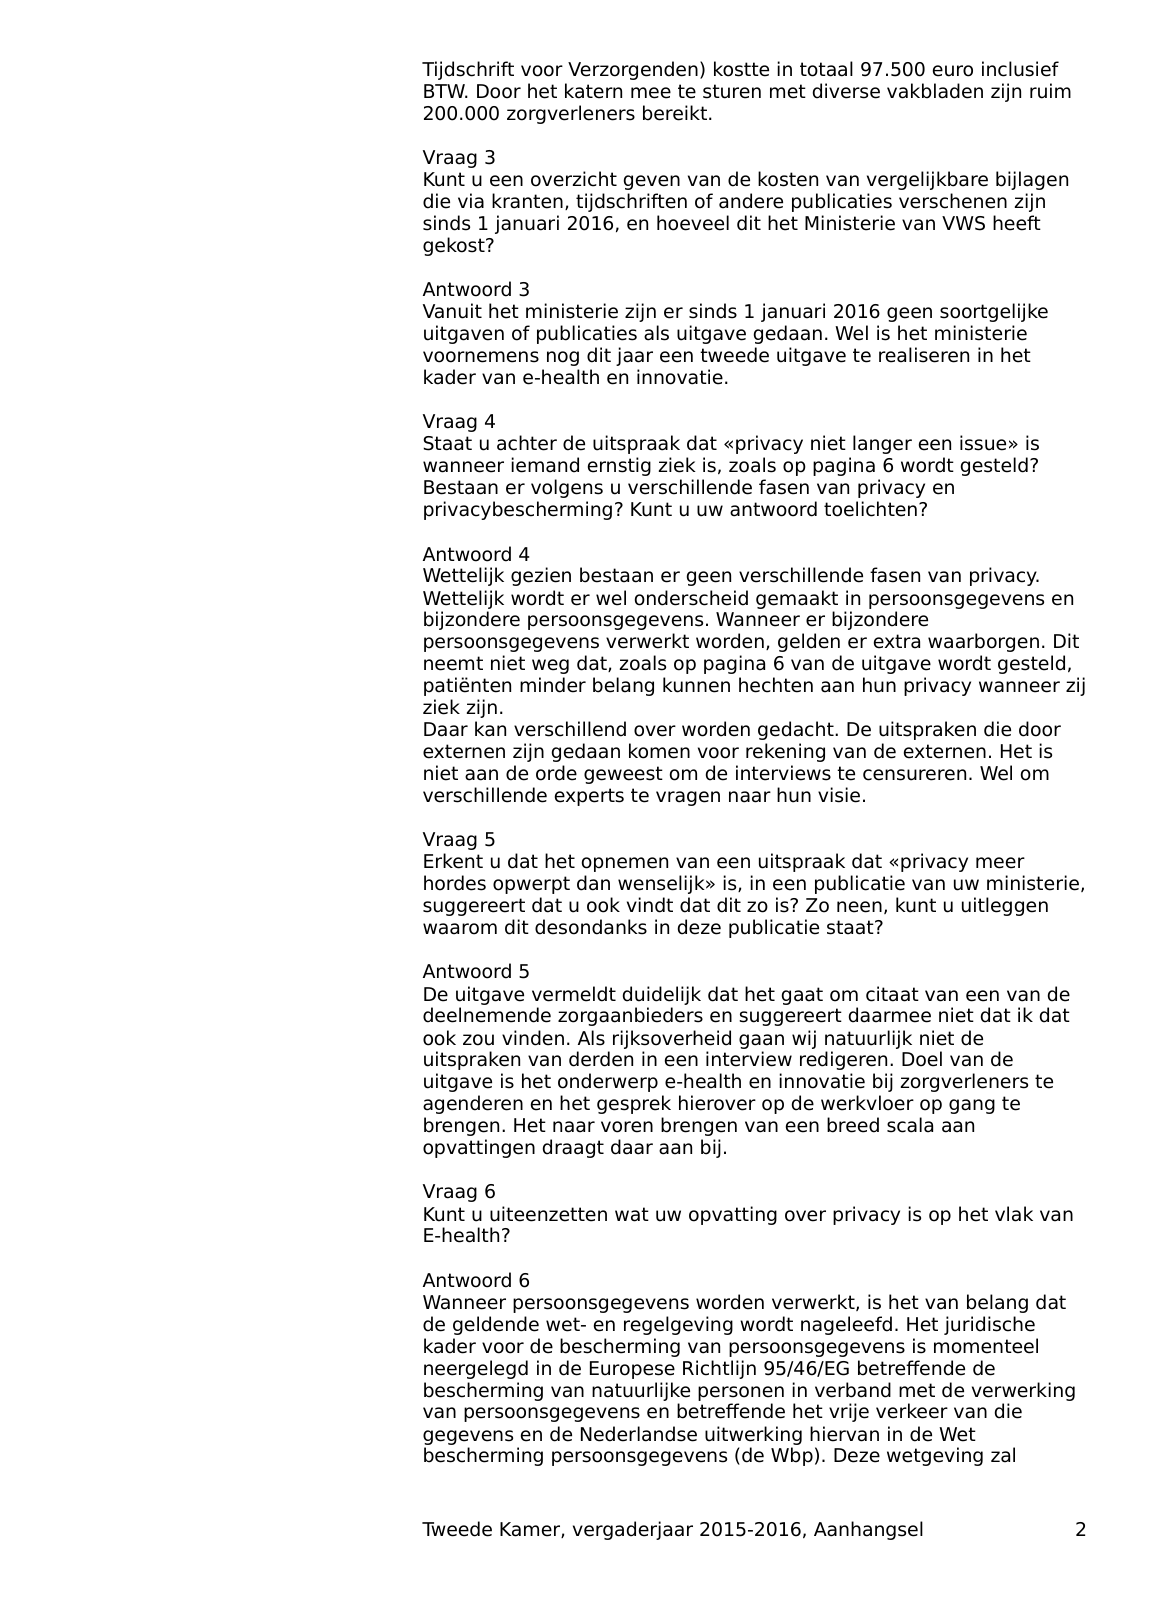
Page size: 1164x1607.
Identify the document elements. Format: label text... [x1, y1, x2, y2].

text Kunt u uiteenzetten wat uw opvatting over privacy is op het vlak van E-health? [422, 1203, 1087, 1247]
text Tijdschrift voor Verzorgenden) kostte in totaal 97.500 euro inclusief BTW. Door het katern mee te sturen met diverse vakbladen zijn ruim 200.000 zorgverleners bereikt. [422, 59, 1087, 125]
text Vraag 6 [422, 1181, 1087, 1203]
text Antwoord 4 [422, 543, 1087, 565]
text Antwoord 6 [422, 1269, 1087, 1292]
text Erkent u dat het opnemen van een uitspraak dat «privacy meer hordes opwerpt dan wenselijk» is, in een publicatie van uw ministerie, suggereert dat u ook vindt dat dit zo is? Zo neen, kunt u uitleggen waarom dit desondanks in deze publicatie staat? [422, 851, 1087, 939]
text Vraag 4 [422, 411, 1087, 433]
text Staat u achter de uitspraak dat «privacy niet langer een issue» is wanneer iemand ernstig ziek is, zoals op pagina 6 wordt gesteld? Bestaan er volgens u verschillende fasen van privacy en privacybescherming? Kunt u uw antwoord toelichten? [422, 433, 1087, 521]
text Daar kan verschillend over worden gedacht. De uitspraken die door externen zijn gedaan komen voor rekening van de externen. Het is niet aan de orde geweest om de interviews te censureren. Wel om verschillende experts te vragen naar hun visie. [422, 719, 1087, 807]
text Vanuit het ministerie zijn er sinds 1 januari 2016 geen soortgelijke uitgaven of publicaties als uitgave gedaan. Wel is het ministerie voornemens nog dit jaar een tweede uitgave te realiseren in het kader van e-health en innovatie. [422, 301, 1087, 389]
text Antwoord 5 [422, 961, 1087, 983]
text Vraag 3 [422, 147, 1087, 169]
text Antwoord 3 [422, 279, 1087, 301]
text De uitgave vermeldt duidelijk dat het gaat om citaat van een van de deelnemende zorgaanbieders en suggereert daarmee niet dat ik dat ook zou vinden. Als rijksoverheid gaan wij natuurlijk niet de uitspraken van derden in een interview redigeren. Doel van de uitgave is het onderwerp e-health en innovatie bij zorgverleners te agenderen en het gesprek hierover op de werkvloer op gang te brengen. Het naar voren brengen van een breed scala aan opvattingen draagt daar aan bij. [422, 983, 1087, 1159]
text Kunt u een overzicht geven van de kosten van vergelijkbare bijlagen die via kranten, tijdschriften of andere publicaties verschenen zijn sinds 1 januari 2016, en hoeveel dit het Ministerie van VWS heeft gekost? [422, 169, 1087, 257]
text Vraag 5 [422, 829, 1087, 851]
text Wanneer persoonsgegevens worden verwerkt, is het van belang dat de geldende wet- en regelgeving wordt nageleefd. Het juridische kader voor de bescherming van persoonsgegevens is momenteel neergelegd in de Europese Richtlijn 95/46/EG betreffende de bescherming van natuurlijke personen in verband met de verwerking van persoonsgegevens en betreffende het vrije verkeer van die gegevens en de Nederlandse uitwerking hiervan in de Wet bescherming persoonsgegevens (de Wbp). Deze wetgeving zal [422, 1292, 1087, 1467]
text Wettelijk gezien bestaan er geen verschillende fasen van privacy. Wettelijk wordt er wel onderscheid gemaakt in persoonsgegevens en bijzondere persoonsgegevens. Wanneer er bijzondere persoonsgegevens verwerkt worden, gelden er extra waarborgen. Dit neemt niet weg dat, zoals op pagina 6 van de uitgave wordt gesteld, patiënten minder belang kunnen hechten aan hun privacy wanneer zij ziek zijn. [422, 565, 1087, 719]
